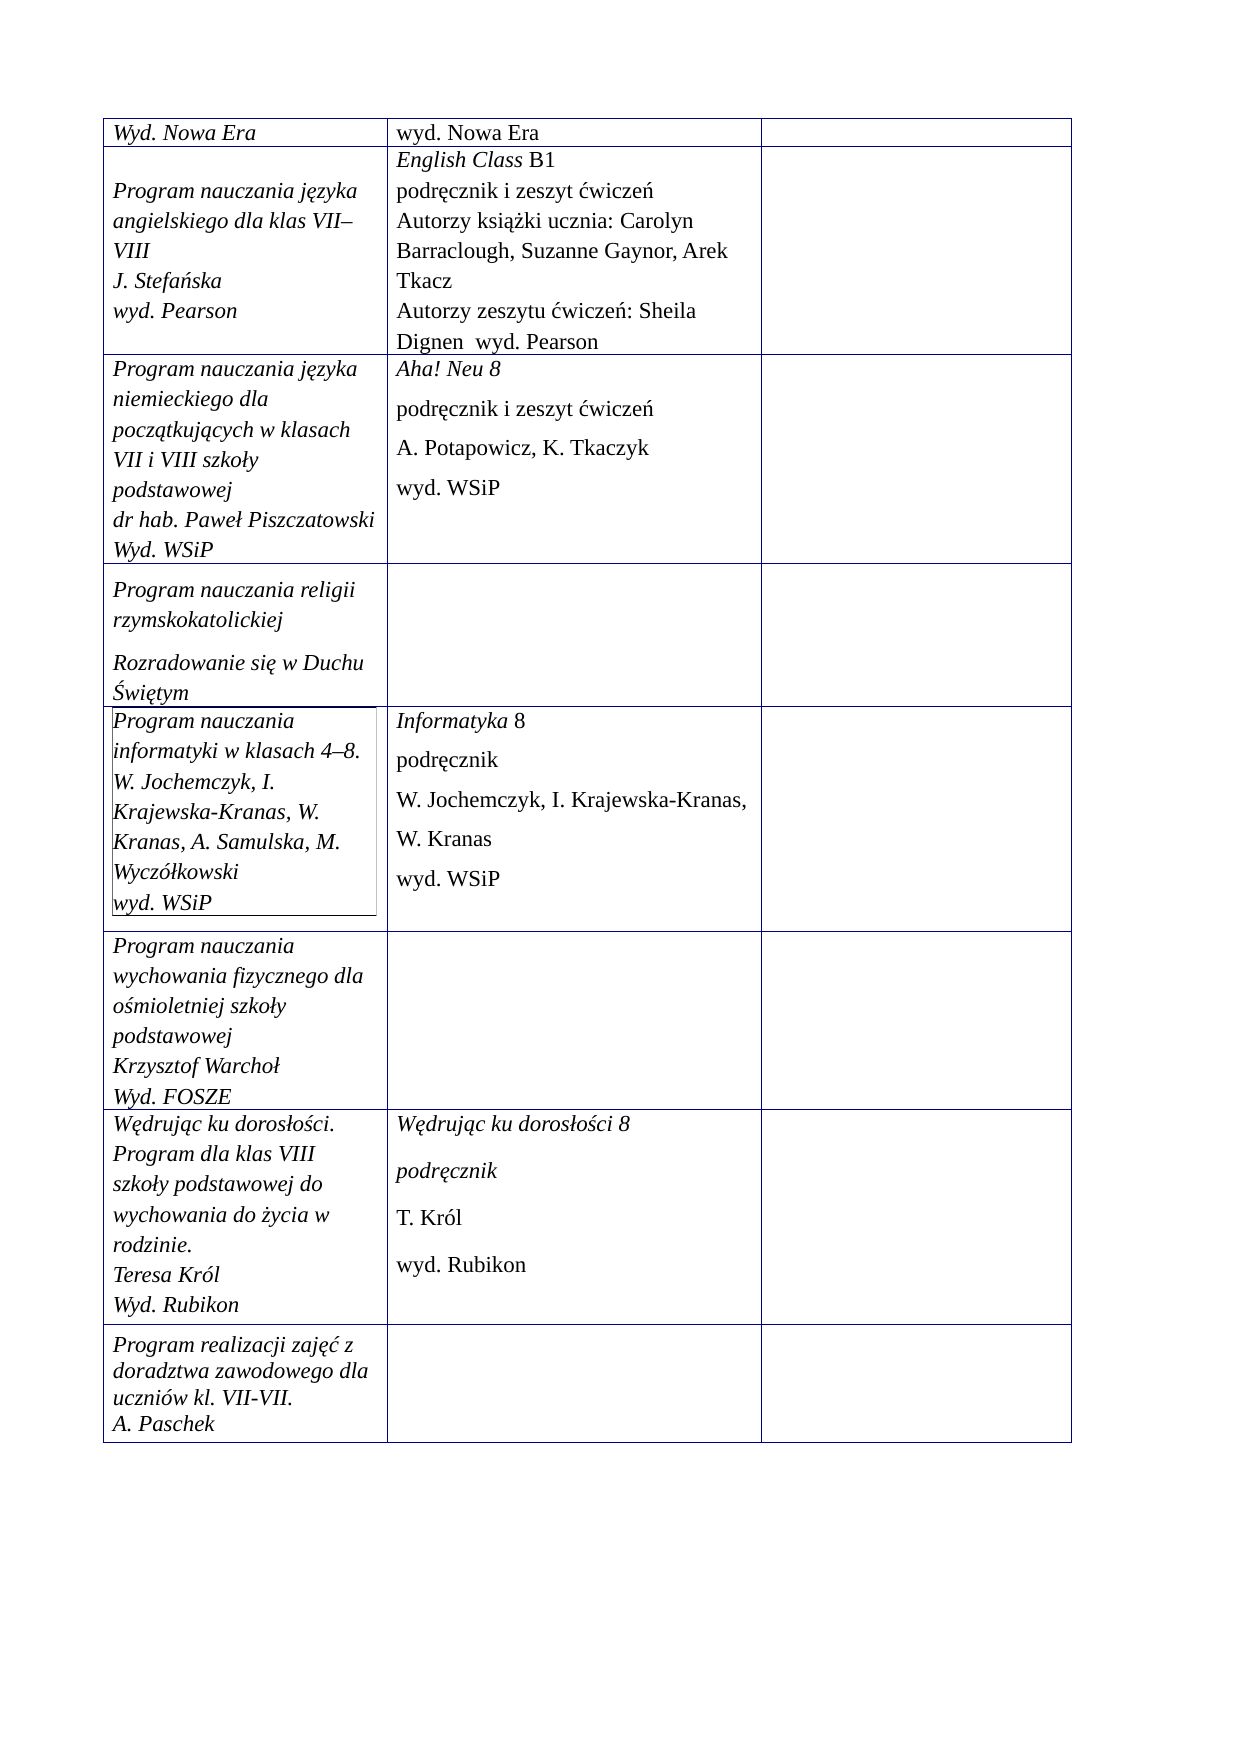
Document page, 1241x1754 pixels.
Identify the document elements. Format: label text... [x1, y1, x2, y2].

table_cell [762, 119, 1071, 146]
table_cell Program nauczania języka angielskiego dla klas VII–VIII J. Stefańska wyd. Pearson [104, 147, 387, 354]
table_cell [762, 1325, 1071, 1442]
table_cell Wędrując ku dorosłości 8 podręcznik T. Król wyd. Rubikon [388, 1110, 761, 1324]
table_cell [762, 707, 1071, 931]
table_cell [762, 564, 1071, 706]
table_cell Program nauczania informatyki w klasach 4–8. W. Jochemczyk, I. Krajewska-Kranas, W. Kranas, A. Samulska, M. Wyczółkowski wyd. WSiP [104, 707, 387, 931]
table_cell [762, 355, 1071, 563]
table_cell [762, 932, 1071, 1109]
table_cell English Class B1 podręcznik i zeszyt ćwiczeń Autorzy książki ucznia: Carolyn Barraclough, Suzanne Gaynor, Arek Tkacz Autorzy zeszytu ćwiczeń: Sheila Dignen wyd. Pearson [388, 147, 761, 354]
table_cell [762, 1110, 1071, 1324]
table_cell Wędrując ku dorosłości. Program dla klas VIII szkoły podstawowej do wychowania do życia w rodzinie. Teresa Król Wyd. Rubikon [104, 1110, 387, 1324]
table_cell Program realizacji zajęć z doradztwa zawodowego dla uczniów kl. VII-VII. A. Paschek [104, 1325, 387, 1442]
table_cell Program nauczania języka niemieckiego dla początkujących w klasach VII i VIII szkoły podstawowej dr hab. Paweł Piszczatowski Wyd. WSiP [104, 355, 387, 563]
table_cell Informatyka 8 podręcznik W. Jochemczyk, I. Krajewska-Kranas, W. Kranas wyd. WSiP [388, 707, 761, 931]
table_cell [388, 1325, 761, 1442]
table_cell [388, 932, 761, 1109]
table_cell [762, 147, 1071, 354]
table_cell Program nauczania wychowania fizycznego dla ośmioletniej szkoły podstawowej Krzysztof Warchoł Wyd. FOSZE [104, 932, 387, 1109]
table_cell Wyd. Nowa Era [104, 119, 387, 146]
table_cell wyd. Nowa Era [388, 119, 761, 146]
table_cell Program nauczania religii rzymskokatolickiej Rozradowanie się w Duchu Świętym [104, 564, 387, 706]
table_cell Aha! Neu 8 podręcznik i zeszyt ćwiczeń A. Potapowicz, K. Tkaczyk wyd. WSiP [388, 355, 761, 563]
table_cell [388, 564, 761, 706]
